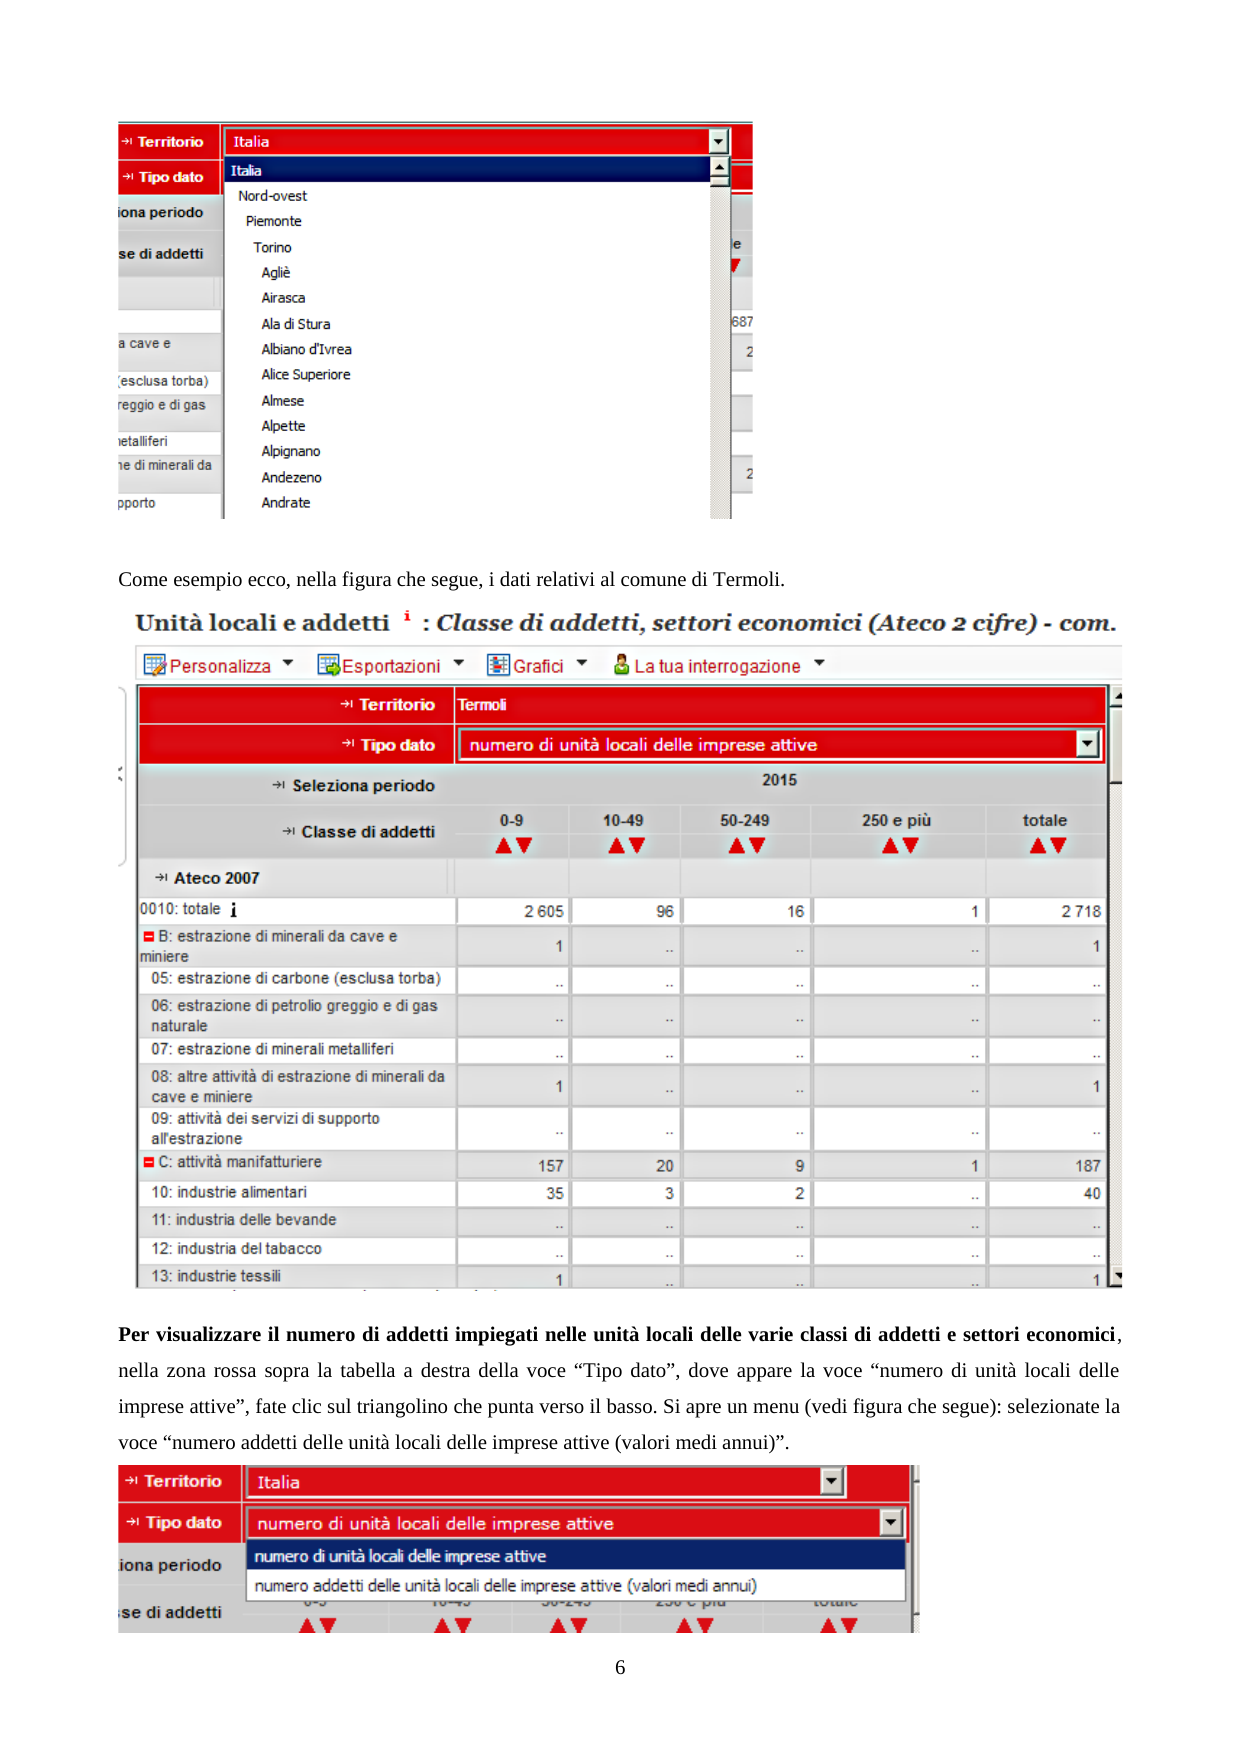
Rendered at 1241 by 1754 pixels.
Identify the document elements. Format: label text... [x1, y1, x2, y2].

picture [118, 1465, 920, 1633]
picture [118, 118, 753, 519]
picture [118, 603, 1123, 1291]
text Come esempio ecco, nella figura che segue, i dati relativi al comune di Termoli. [118, 567, 1122, 591]
text Per visualizzare il numero di addetti impiegati nelle unità locali delle varie classi di addetti e settori economici, nella zona rossa sopra la tabella a destra della voce “Tipo dato”, dove appare la voce “numero di unità locali delle imprese attive”, fate clic sul triangolino che punta verso il basso. Si apre un menu (vedi figura che segue): selezionate la voce “numero addetti delle unità locali delle imprese attive (valori medi annui)”. [118, 1322, 1122, 1454]
